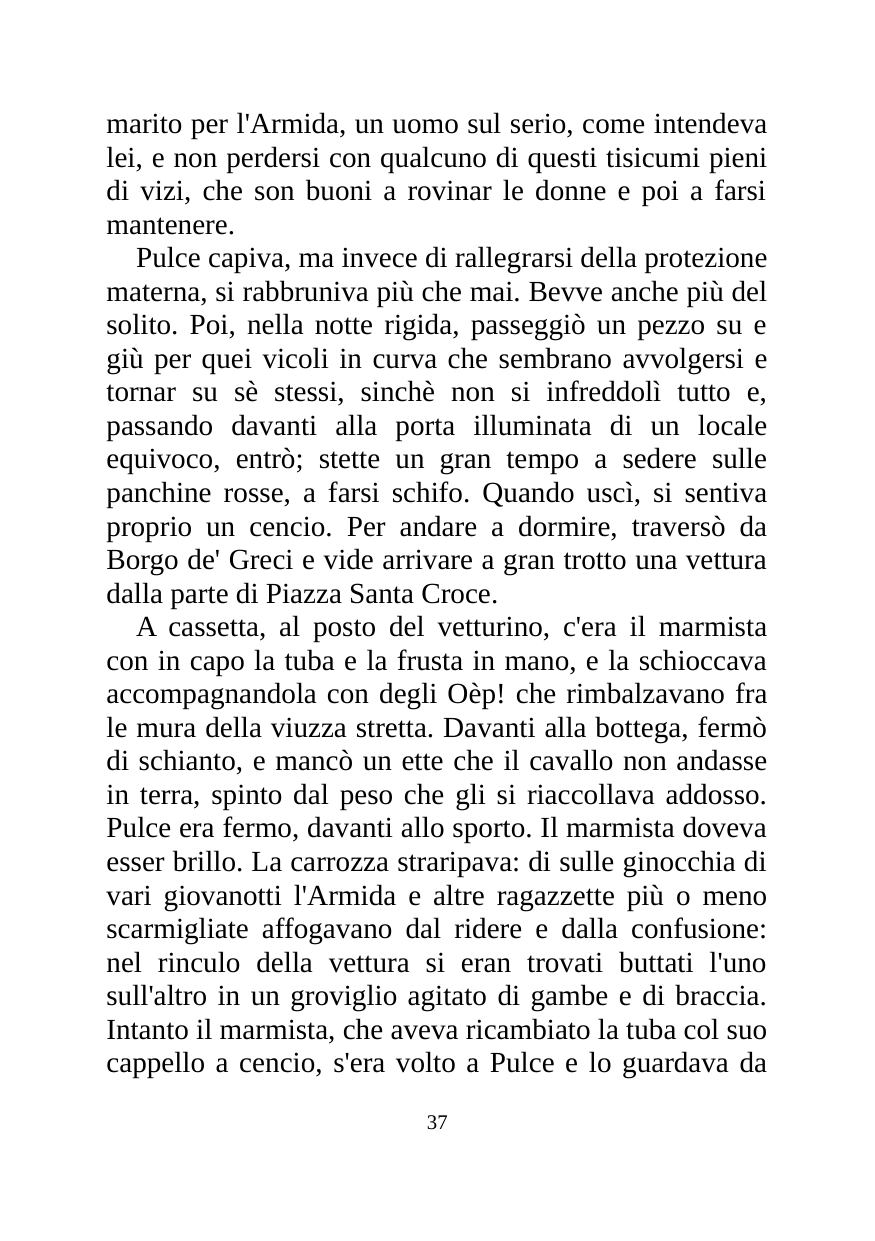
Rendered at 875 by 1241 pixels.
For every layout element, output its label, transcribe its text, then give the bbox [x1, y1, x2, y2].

text marito per l'Armida, un uomo sul serio, come intendeva lei, e non perdersi con qualcuno di questi tisicumi pieni di vizi, che son buoni a rovinar le donne e poi a farsi mantenere. [106, 106, 768, 240]
text Pulce capiva, ma invece di rallegrarsi della protezione materna, si rabbruniva più che mai. Bevve anche più del solito. Poi, nella notte rigida, passeggiò un pezzo su e giù per quei vicoli in curva che sembrano avvolgersi e tornar su sè stessi, sinchè non si infreddolì tutto e, passando davanti alla porta illuminata di un locale equivoco, entrò; stette un gran tempo a sedere sulle panchine rosse, a farsi schifo. Quando uscì, si sentiva proprio un cencio. Per andare a dormire, traversò da Borgo de' Greci e vide arrivare a gran trotto una vettura dalla parte di Piazza Santa Croce. [106, 240, 768, 609]
text A cassetta, al posto del vetturino, c'era il marmista con in capo la tuba e la frusta in mano, e la schioccava accompagnandola con degli Oèp! che rimbalzavano fra le mura della viuzza stretta. Davanti alla bottega, fermò di schianto, e mancò un ette che il cavallo non andasse in terra, spinto dal peso che gli si riaccollava addosso. Pulce era fermo, davanti allo sporto. Il marmista doveva esser brillo. La carrozza straripava: di sulle ginocchia di vari giovanotti l'Armida e altre ragazzette più o meno scarmigliate affogavano dal ridere e dalla confusione: nel rinculo della vettura si eran trovati buttati l'uno sull'altro in un groviglio agitato di gambe e di braccia. Intanto il marmista, che aveva ricambiato la tuba col suo cappello a cencio, s'era volto a Pulce e lo guardava da [106, 609, 768, 1079]
